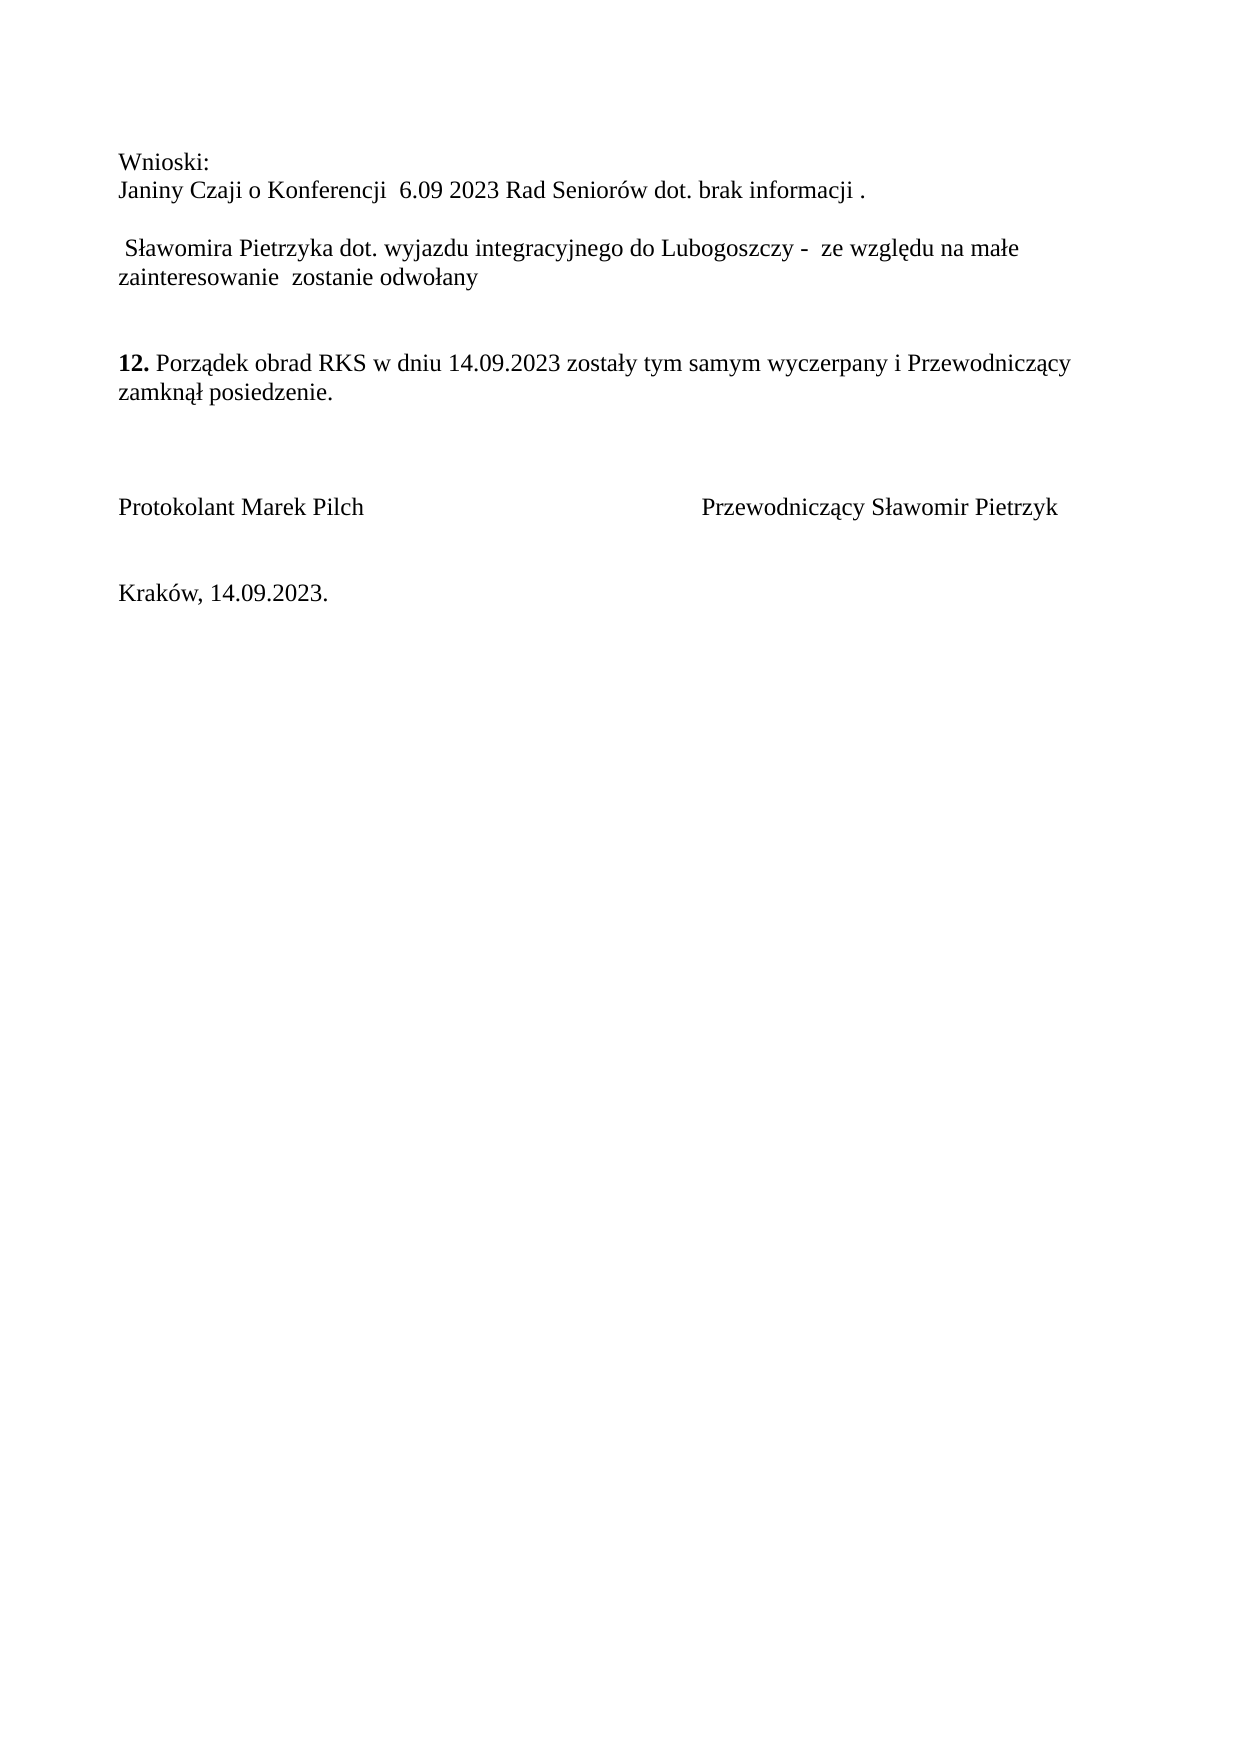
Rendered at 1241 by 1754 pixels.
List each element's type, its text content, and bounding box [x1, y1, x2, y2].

text Wnioski: [118, 147, 1122, 176]
text Kraków, 14.09.2023. [118, 578, 1122, 607]
text Janiny Czaji o Konferencji 6.09 2023 Rad Seniorów dot. brak informacji . [118, 176, 1122, 204]
text Protokolant Marek Pilch Przewodniczący Sławomir Pietrzyk [118, 492, 1122, 521]
text 12. Porządek obrad RKS w dniu 14.09.2023 zostały tym samym wyczerpany i Przewodniczący zamknął posiedzenie. [118, 348, 1122, 406]
text Sławomira Pietrzyka dot. wyjazdu integracyjnego do Lubogoszczy - ze względu na małe zainteresowanie zostanie odwołany [118, 233, 1122, 291]
